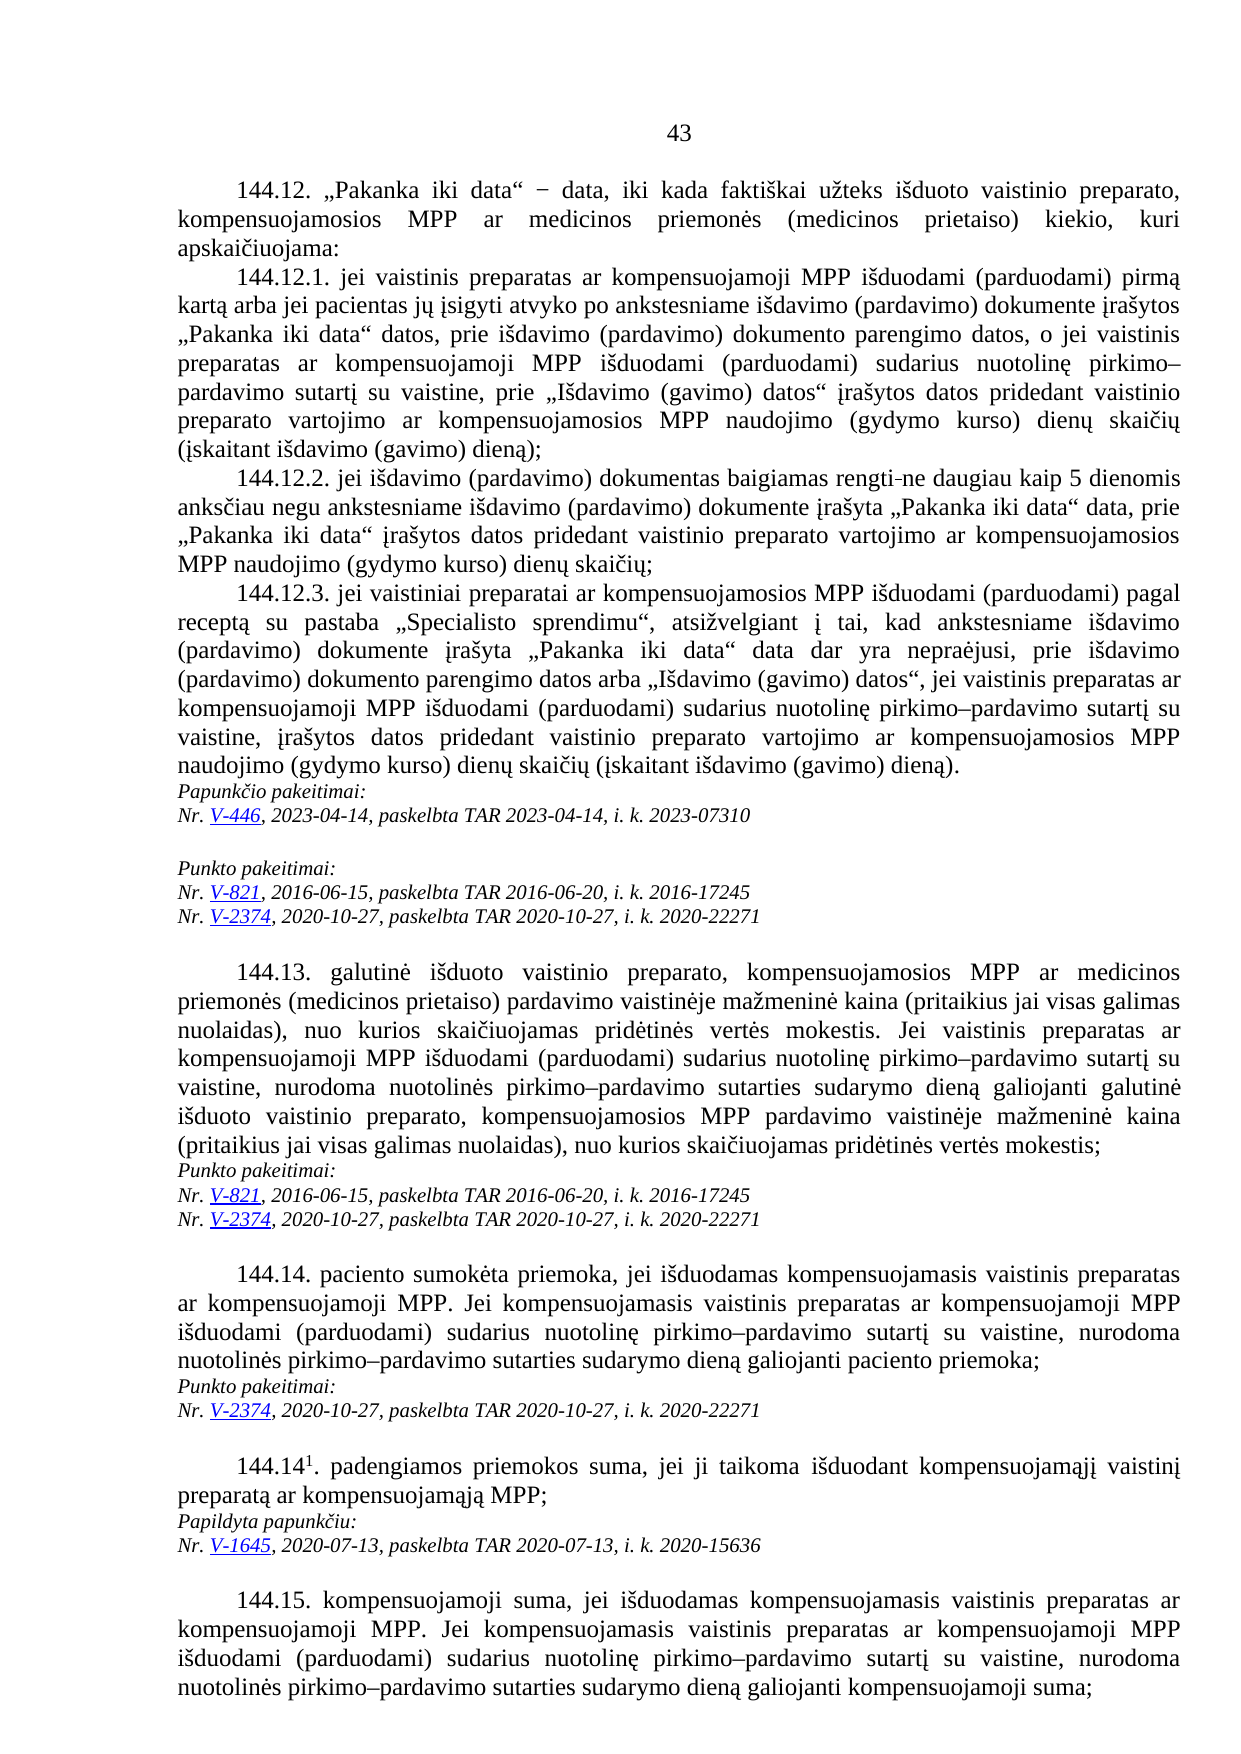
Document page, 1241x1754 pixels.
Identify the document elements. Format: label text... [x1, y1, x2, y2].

text Punkto pakeitimai: [177, 1374, 1181, 1398]
text 144.13. galutinė išduoto vaistinio preparato, kompensuojamosios MPP ar medicinos priemonės (medicinos prietaiso) pardavimo vaistinėje mažmeninė kaina (pritaikius jai visas galimas nuolaidas), nuo kurios skaičiuojamas pridėtinės vertės mokestis. Jei vaistinis preparatas ar kompensuojamoji MPP išduodami (parduodami) sudarius nuotolinę pirkimo–pardavimo sutartį su vaistine, nurodoma nuotolinės pirkimo–pardavimo sutarties sudarymo dieną galiojanti galutinė išduoto vaistinio preparato, kompensuojamosios MPP pardavimo vaistinėje mažmeninė kaina (pritaikius jai visas galimas nuolaidas), nuo kurios skaičiuojamas pridėtinės vertės mokestis; [177, 957, 1181, 1158]
text 144.12.2. jei išdavimo (pardavimo) dokumentas baigiamas rengti ne daugiau kaip 5 dienomis anksčiau negu ankstesniame išdavimo (pardavimo) dokumente įrašyta „Pakanka iki data“ data, prie „Pakanka iki data“ įrašytos datos pridedant vaistinio preparato vartojimo ar kompensuojamosios MPP naudojimo (gydymo kurso) dienų skaičių; [177, 463, 1181, 578]
text Nr. V-2374, 2020-10-27, paskelbta TAR 2020-10-27, i. k. 2020-22271 [177, 1398, 1181, 1422]
text Nr. V-1645, 2020-07-13, paskelbta TAR 2020-07-13, i. k. 2020-15636 [177, 1533, 1181, 1557]
text Papunkčio pakeitimai: [177, 779, 1181, 803]
text Punkto pakeitimai: [177, 1158, 1181, 1182]
text 144.14. paciento sumokėta priemoka, jei išduodamas kompensuojamasis vaistinis preparatas ar kompensuojamoji MPP. Jei kompensuojamasis vaistinis preparatas ar kompensuojamoji MPP išduodami (parduodami) sudarius nuotolinę pirkimo–pardavimo sutartį su vaistine, nurodoma nuotolinės pirkimo–pardavimo sutarties sudarymo dieną galiojanti paciento priemoka; [177, 1259, 1181, 1374]
text 144.141. padengiamos priemokos suma, jei ji taikoma išduodant kompensuojamąjį vaistinį preparatą ar kompensuojamąją MPP; [177, 1451, 1181, 1509]
text Papildyta papunkčiu: [177, 1509, 1181, 1533]
text 144.12.3. jei vaistiniai preparatai ar kompensuojamosios MPP išduodami (parduodami) pagal receptą su pastaba „Specialisto sprendimu“, atsižvelgiant į tai, kad ankstesniame išdavimo (pardavimo) dokumente įrašyta „Pakanka iki data“ data dar yra nepraėjusi, prie išdavimo (pardavimo) dokumento parengimo datos arba „Išdavimo (gavimo) datos“, jei vaistinis preparatas ar kompensuojamoji MPP išduodami (parduodami) sudarius nuotolinę pirkimo–pardavimo sutartį su vaistine, įrašytos datos pridedant vaistinio preparato vartojimo ar kompensuojamosios MPP naudojimo (gydymo kurso) dienų skaičių (įskaitant išdavimo (gavimo) dieną). [177, 578, 1181, 779]
text Nr. V-2374, 2020-10-27, paskelbta TAR 2020-10-27, i. k. 2020-22271 [177, 904, 1181, 928]
text Nr. V-821, 2016-06-15, paskelbta TAR 2016-06-20, i. k. 2016-17245 [177, 880, 1181, 904]
text 144.15. kompensuojamoji suma, jei išduodamas kompensuojamasis vaistinis preparatas ar kompensuojamoji MPP. Jei kompensuojamasis vaistinis preparatas ar kompensuojamoji MPP išduodami (parduodami) sudarius nuotolinę pirkimo–pardavimo sutartį su vaistine, nurodoma nuotolinės pirkimo–pardavimo sutarties sudarymo dieną galiojanti kompensuojamoji suma; [177, 1586, 1181, 1701]
text Nr. V-2374, 2020-10-27, paskelbta TAR 2020-10-27, i. k. 2020-22271 [177, 1207, 1181, 1231]
text 144.12.1. jei vaistinis preparatas ar kompensuojamoji MPP išduodami (parduodami) pirmą kartą arba jei pacientas jų įsigyti atvyko po ankstesniame išdavimo (pardavimo) dokumente įrašytos „Pakanka iki data“ datos, prie išdavimo (pardavimo) dokumento parengimo datos, o jei vaistinis preparatas ar kompensuojamoji MPP išduodami (parduodami) sudarius nuotolinę pirkimo–pardavimo sutartį su vaistine, prie „Išdavimo (gavimo) datos“ įrašytos datos pridedant vaistinio preparato vartojimo ar kompensuojamosios MPP naudojimo (gydymo kurso) dienų skaičių (įskaitant išdavimo (gavimo) dieną); [177, 262, 1181, 463]
text 144.12. „Pakanka iki data“ − data, iki kada faktiškai užteks išduoto vaistinio preparato, kompensuojamosios MPP ar medicinos priemonės (medicinos prietaiso) kiekio, kuri apskaičiuojama: [177, 176, 1181, 262]
text Nr. V-821, 2016-06-15, paskelbta TAR 2016-06-20, i. k. 2016-17245 [177, 1182, 1181, 1207]
text Nr. V-446, 2023-04-14, paskelbta TAR 2023-04-14, i. k. 2023-07310 [177, 803, 1181, 827]
text Punkto pakeitimai: [177, 856, 1181, 880]
